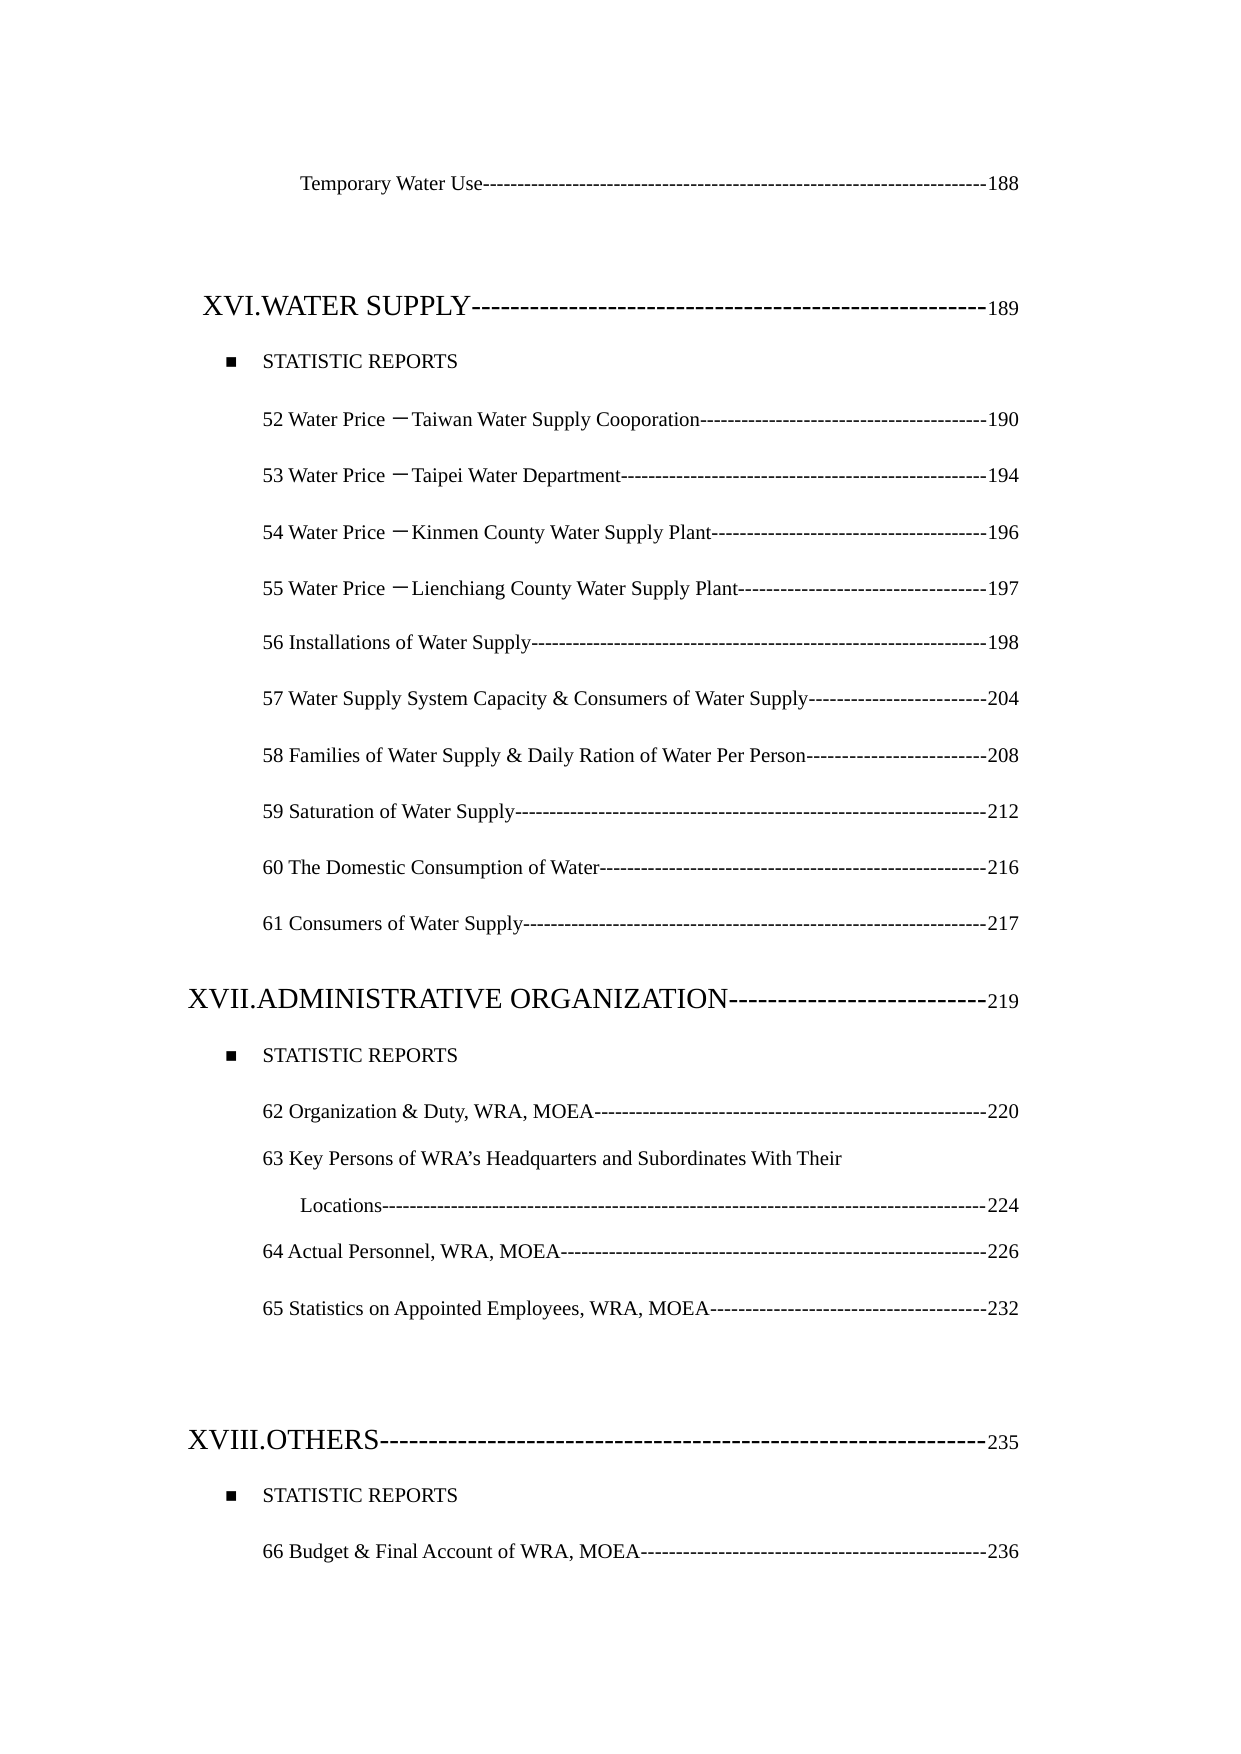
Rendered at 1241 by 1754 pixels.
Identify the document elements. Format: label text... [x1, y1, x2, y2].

text XVI.WATER SUPPLY 189 [187, 286, 1053, 324]
list STATISTIC REPORTS [225, 1036, 1053, 1074]
text 64 Actual Personnel, WRA, MOEA 226 [225, 1233, 1053, 1271]
text 53 Water Price －Taipei Water Department 194 [225, 455, 1053, 493]
text 59 Saturation of Water Supply 212 [225, 793, 1053, 830]
text 56 Installations of Water Supply 198 [225, 624, 1053, 661]
text Locations 224 [225, 1186, 1053, 1224]
text 60 The Domestic Consumption of Water 216 [225, 849, 1053, 886]
text 62 Organization & Duty, WRA, MOEA 220 [225, 1093, 1053, 1130]
text 55 Water Price －Lienchiang County Water Supply Plant 197 [225, 568, 1053, 605]
text 58 Families of Water Supply & Daily Ration of Water Per Person 208 [225, 736, 1053, 774]
text 65 Statistics on Appointed Employees, WRA, MOEA 232 [225, 1289, 1053, 1327]
text XVII.ADMINISTRATIVE ORGANIZATION 219 [187, 980, 1053, 1018]
text 57 Water Supply System Capacity & Consumers of Water Supply 204 [225, 680, 1053, 718]
text 66 Budget & Final Account of WRA, MOEA 236 [225, 1533, 1053, 1571]
text Temporary Water Use 188 [225, 164, 1053, 202]
list STATISTIC REPORTS [225, 1477, 1053, 1514]
text 52 Water Price －Taiwan Water Supply Cooporation 190 [225, 399, 1053, 436]
text 63 Key Persons of WRA’s Headquarters and Subordinates With Their [225, 1139, 1053, 1177]
list STATISTIC REPORTS [225, 343, 1053, 380]
text 54 Water Price －Kinmen County Water Supply Plant 196 [225, 511, 1053, 549]
text XVIII.OTHERS 235 [187, 1421, 1053, 1458]
text 61 Consumers of Water Supply 217 [225, 905, 1053, 943]
